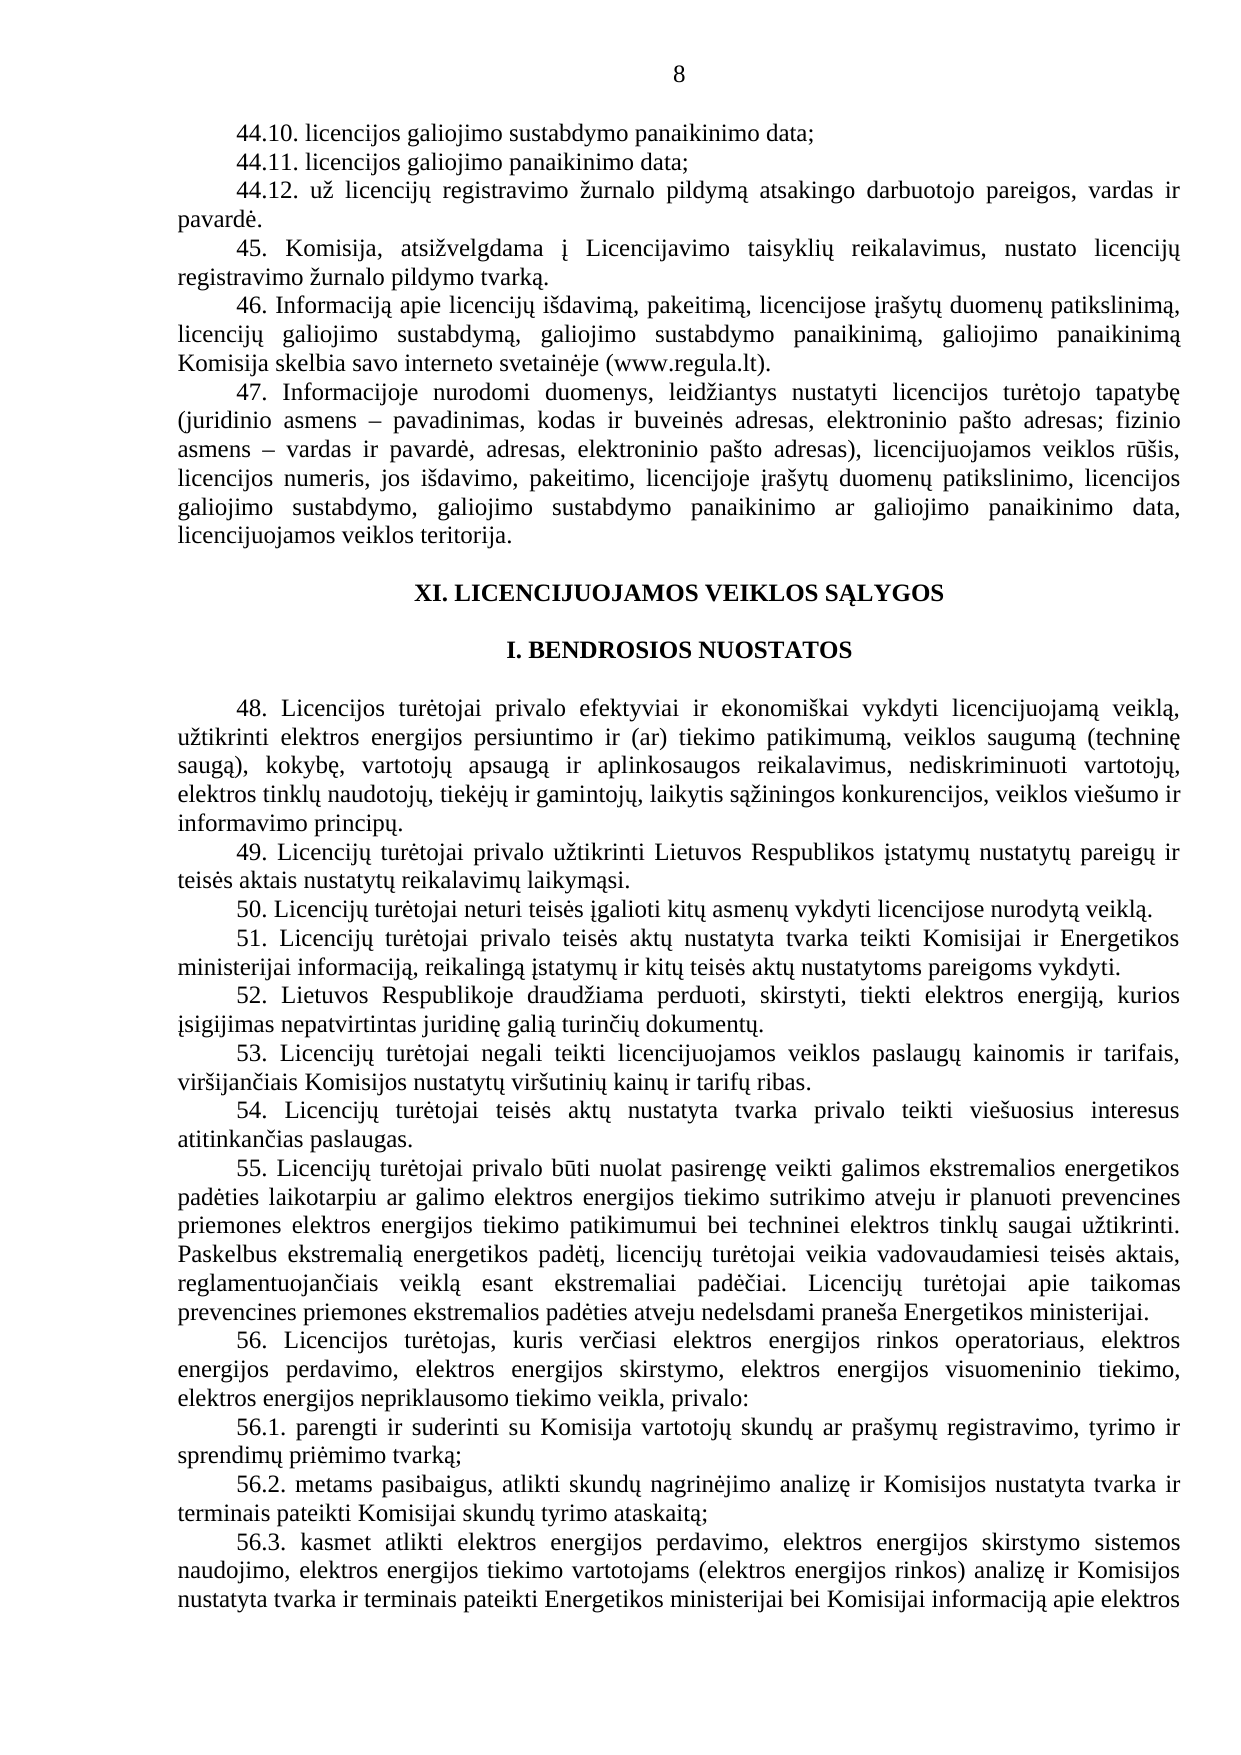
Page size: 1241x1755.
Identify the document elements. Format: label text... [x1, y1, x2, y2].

text 51. Licencijų turėtojai privalo teisės aktų nustatyta tvarka teikti Komisijai ir Energetikos ministerijai informaciją, reikalingą įstatymų ir kitų teisės aktų nustatytoms pareigoms vykdyti. [177, 923, 1181, 981]
text 50. Licencijų turėtojai neturi teisės įgalioti kitų asmenų vykdyti licencijose nurodytą veiklą. [177, 894, 1181, 923]
text 45. Komisija, atsižvelgdama į Licencijavimo taisyklių reikalavimus, nustato licencijų registravimo žurnalo pildymo tvarką. [177, 233, 1181, 291]
text 46. Informaciją apie licencijų išdavimą, pakeitimą, licencijose įrašytų duomenų patikslinimą, licencijų galiojimo sustabdymą, galiojimo sustabdymo panaikinimą, galiojimo panaikinimą Komisija skelbia savo interneto svetainėje (www.regula.lt). [177, 291, 1181, 377]
text 56.3. kasmet atlikti elektros energijos perdavimo, elektros energijos skirstymo sistemos naudojimo, elektros energijos tiekimo vartotojams (elektros energijos rinkos) analizę ir Komisijos nustatyta tvarka ir terminais pateikti Energetikos ministerijai bei Komisijai informaciją apie elektros [177, 1527, 1181, 1613]
text 47. Informacijoje nurodomi duomenys, leidžiantys nustatyti licencijos turėtojo tapatybę (juridinio asmens – pavadinimas, kodas ir buveinės adresas, elektroninio pašto adresas; fizinio asmens – vardas ir pavardė, adresas, elektroninio pašto adresas), licencijuojamos veiklos rūšis, licencijos numeris, jos išdavimo, pakeitimo, licencijoje įrašytų duomenų patikslinimo, licencijos galiojimo sustabdymo, galiojimo sustabdymo panaikinimo ar galiojimo panaikinimo data, licencijuojamos veiklos teritorija. [177, 377, 1181, 549]
text 56.2. metams pasibaigus, atlikti skundų nagrinėjimo analizę ir Komisijos nustatyta tvarka ir terminais pateikti Komisijai skundų tyrimo ataskaitą; [177, 1469, 1181, 1527]
text XI. LICENCIJUOJAMOS VEIKLOS SĄLYGOS [177, 578, 1181, 607]
text 53. Licencijų turėtojai negali teikti licencijuojamos veiklos paslaugų kainomis ir tarifais, viršijančiais Komisijos nustatytų viršutinių kainų ir tarifų ribas. [177, 1038, 1181, 1096]
text 49. Licencijų turėtojai privalo užtikrinti Lietuvos Respublikos įstatymų nustatytų pareigų ir teisės aktais nustatytų reikalavimų laikymąsi. [177, 837, 1181, 894]
text 55. Licencijų turėtojai privalo būti nuolat pasirengę veikti galimos ekstremalios energetikos padėties laikotarpiu ar galimo elektros energijos tiekimo sutrikimo atveju ir planuoti prevencines priemones elektros energijos tiekimo patikimumui bei techninei elektros tinklų saugai užtikrinti. Paskelbus ekstremalią energetikos padėtį, licencijų turėtojai veikia vadovaudamiesi teisės aktais, reglamentuojančiais veiklą esant ekstremaliai padėčiai. Licencijų turėtojai apie taikomas prevencines priemones ekstremalios padėties atveju nedelsdami praneša Energetikos ministerijai. [177, 1153, 1181, 1326]
text 54. Licencijų turėtojai teisės aktų nustatyta tvarka privalo teikti viešuosius interesus atitinkančias paslaugas. [177, 1096, 1181, 1153]
text 48. Licencijos turėtojai privalo efektyviai ir ekonomiškai vykdyti licencijuojamą veiklą, užtikrinti elektros energijos persiuntimo ir (ar) tiekimo patikimumą, veiklos saugumą (techninę saugą), kokybę, vartotojų apsaugą ir aplinkosaugos reikalavimus, nediskriminuoti vartotojų, elektros tinklų naudotojų, tiekėjų ir gamintojų, laikytis sąžiningos konkurencijos, veiklos viešumo ir informavimo principų. [177, 693, 1181, 837]
text 52. Lietuvos Respublikoje draudžiama perduoti, skirstyti, tiekti elektros energiją, kurios įsigijimas nepatvirtintas juridinę galią turinčių dokumentų. [177, 981, 1181, 1038]
text 44.11. licencijos galiojimo panaikinimo data; [177, 147, 1181, 176]
text 44.10. licencijos galiojimo sustabdymo panaikinimo data; [177, 118, 1181, 147]
text 44.12. už licencijų registravimo žurnalo pildymą atsakingo darbuotojo pareigos, vardas ir pavardė. [177, 176, 1181, 233]
text 56.1. parengti ir suderinti su Komisija vartotojų skundų ar prašymų registravimo, tyrimo ir sprendimų priėmimo tvarką; [177, 1412, 1181, 1469]
text 56. Licencijos turėtojas, kuris verčiasi elektros energijos rinkos operatoriaus, elektros energijos perdavimo, elektros energijos skirstymo, elektros energijos visuomeninio tiekimo, elektros energijos nepriklausomo tiekimo veikla, privalo: [177, 1326, 1181, 1412]
text I. BENDROSIOS NUOSTATOS [177, 636, 1181, 664]
